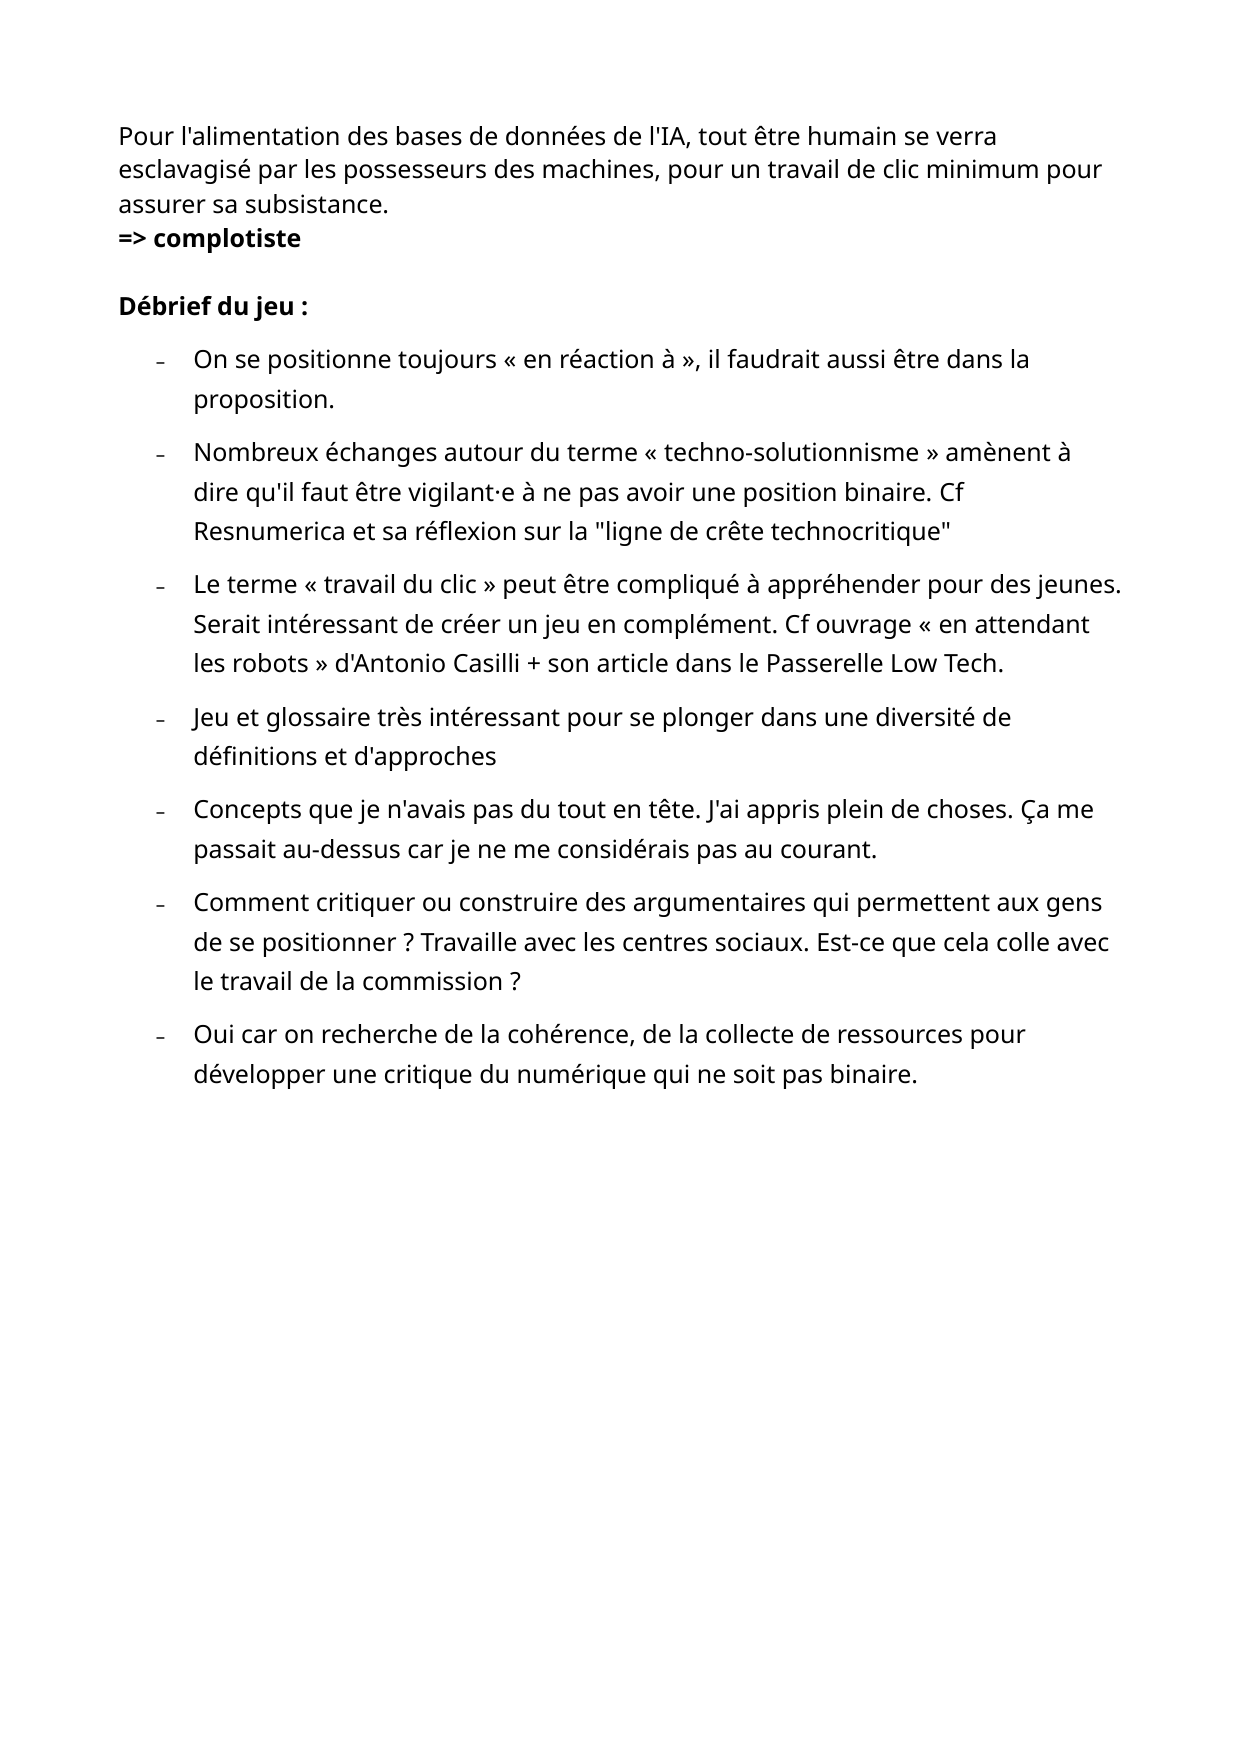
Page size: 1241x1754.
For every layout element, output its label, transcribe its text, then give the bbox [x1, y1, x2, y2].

text => complotiste [118, 220, 1122, 254]
list Comment critiquer ou construire des argumentaires qui permettent aux gens de se positionner ? Travaille avec les centres sociaux. Est-ce que cela colle avec le travail de la commission ? [156, 885, 1122, 997]
list On se positionne toujours « en réaction à », il faudrait aussi être dans la proposition. [156, 342, 1122, 415]
list Jeu et glossaire très intéressant pour se plonger dans une diversité de définitions et d'approches [156, 699, 1122, 772]
list Le terme « travail du clic » peut être compliqué à appréhender pour des jeunes. Serait intéressant de créer un jeu en complément. Cf ouvrage « en attendant les robots » d'Antonio Casilli + son article dans le Passerelle Low Tech. [156, 567, 1122, 679]
text Pour l'alimentation des bases de données de l'IA, tout être humain se verra esclavagisé par les possesseurs des machines, pour un travail de clic minimum pour assurer sa subsistance. [118, 118, 1122, 220]
list Concepts que je n'avais pas du tout en tête. J'ai appris plein de choses. Ça me passait au-dessus car je ne me considérais pas au courant. [156, 792, 1122, 865]
list Oui car on recherche de la cohérence, de la collecte de ressources pour développer une critique du numérique qui ne soit pas binaire. [156, 1017, 1122, 1090]
text Débrief du jeu : [118, 288, 1122, 322]
list Nombreux échanges autour du terme « techno-solutionnisme » amènent à dire qu'il faut être vigilant·e à ne pas avoir une position binaire. Cf Resnumerica et sa réflexion sur la "ligne de crête technocritique" [156, 435, 1122, 547]
